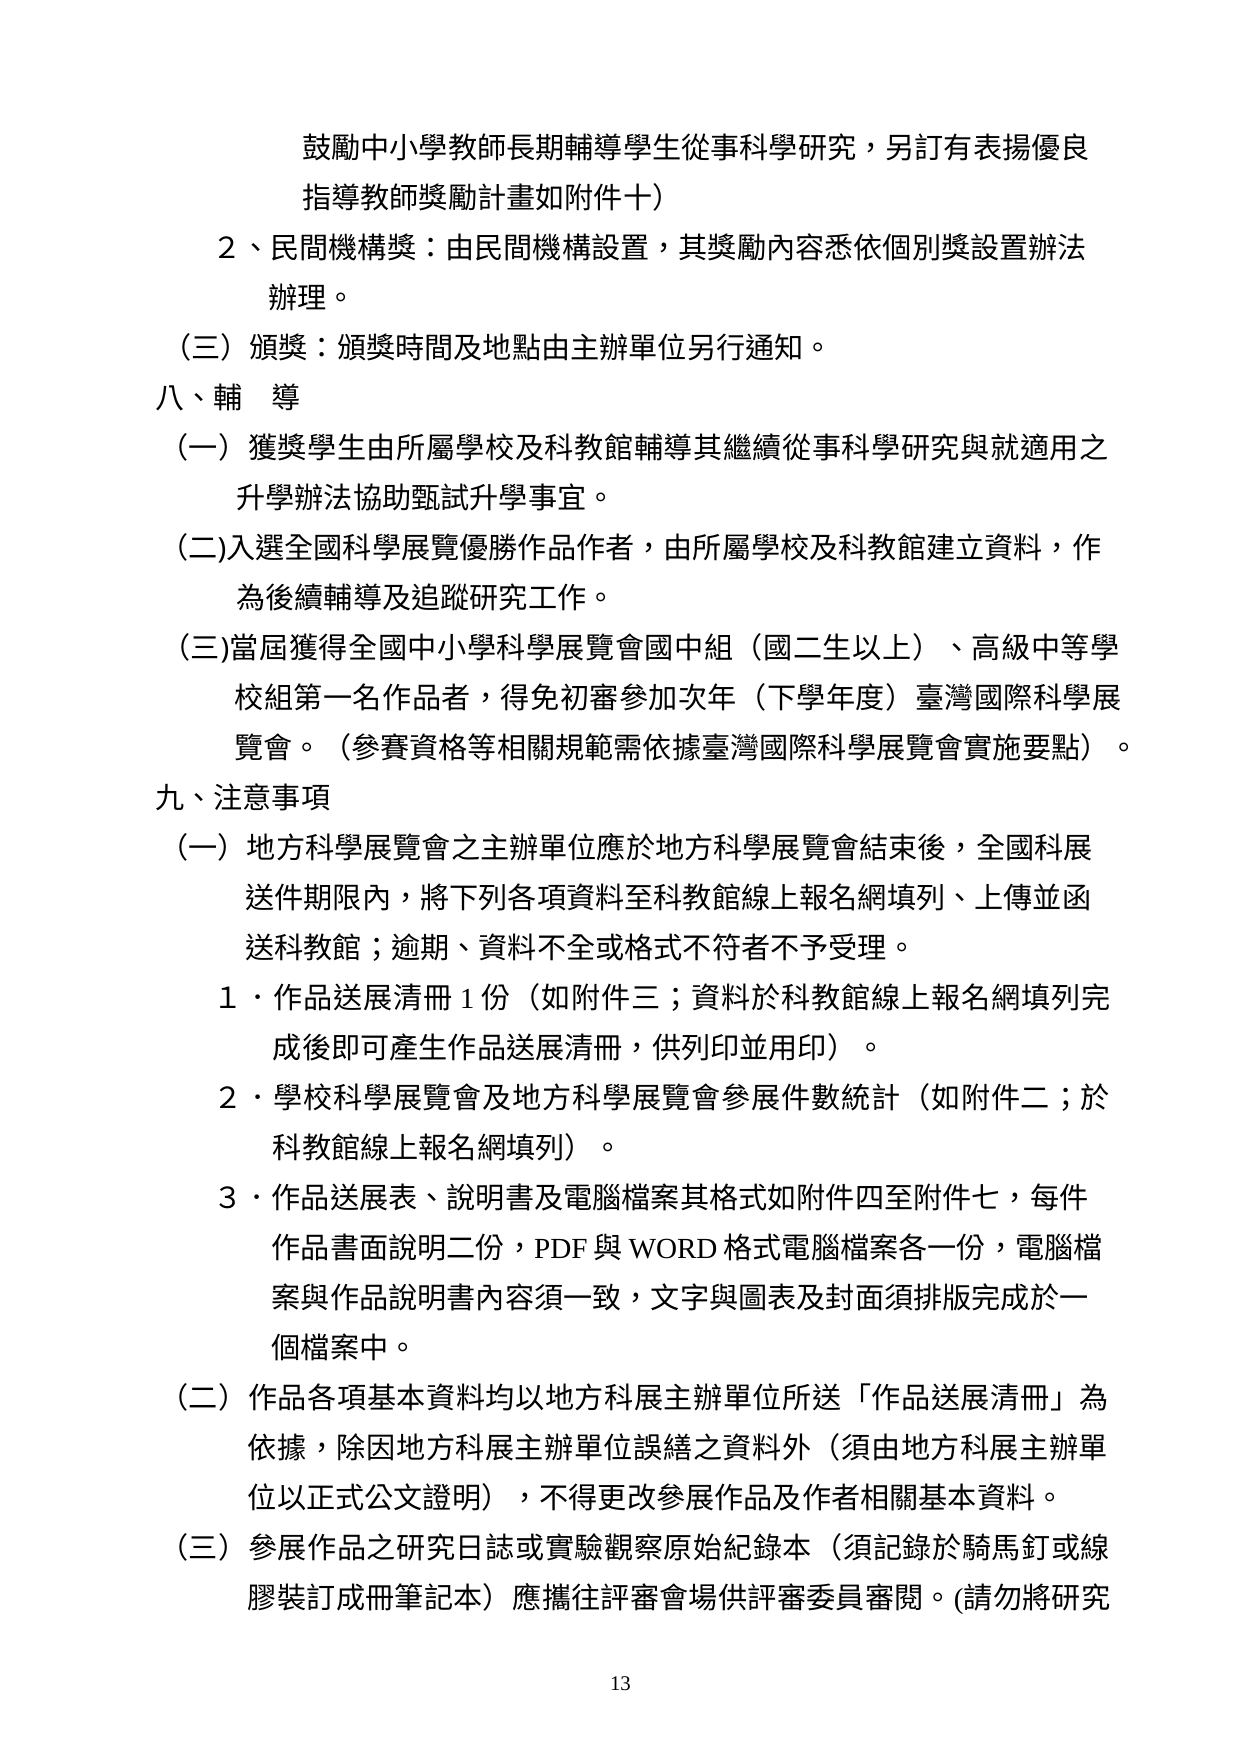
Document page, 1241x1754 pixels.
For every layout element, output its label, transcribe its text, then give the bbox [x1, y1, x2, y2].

text （三)當屆獲得全國中小學科學展覽會國中組（國二生以上）、高級中等學校組第一名作品者，得免初審參加次年（下學年度）臺灣國際科學展覽會。（參賽資格等相關規範需依據臺灣國際科學展覽會實施要點）。 [161, 618, 1122, 768]
text （三）參展作品之研究日誌或實驗觀察原始紀錄本（須記錄於騎馬釘或線膠裝訂成冊筆記本）應攜往評審會場供評審委員審閱。(請勿將研究 [159, 1518, 1110, 1618]
text （二)入選全國科學展覽優勝作品作者，由所屬學校及科教館建立資料，作為後續輔導及追蹤研究工作。 [159, 518, 1110, 618]
text 八、輔 導 [155, 368, 1110, 418]
text （二）作品各項基本資料均以地方科展主辦單位所送「作品送展清冊」為依據，除因地方科展主辦單位誤繕之資料外（須由地方科展主辦單位以正式公文證明），不得更改參展作品及作者相關基本資料。 [159, 1368, 1110, 1518]
text ２．學校科學展覽會及地方科學展覽會參展件數統計（如附件二；於科教館線上報名網填列）。 [214, 1068, 1110, 1168]
text ３．作品送展表、說明書及電腦檔案其格式如附件四至附件七，每件作品書面說明二份，PDF與WORD格式電腦檔案各一份，電腦檔案與作品說明書內容須一致，文字與圖表及封面須排版完成於一個檔案中。 [213, 1168, 1110, 1368]
text （一）地方科學展覽會之主辦單位應於地方科學展覽會結束後，全國科展送件期限內，將下列各項資料至科教館線上報名網填列、上傳並函送科教館；逾期、資料不全或格式不符者不予受理。 [159, 818, 1110, 968]
text （一）獲獎學生由所屬學校及科教館輔導其繼續從事科學研究與就適用之升學辦法協助甄試升學事宜。 [159, 418, 1110, 518]
text １．作品送展清冊1份（如附件三；資料於科教館線上報名網填列完成後即可產生作品送展清冊，供列印並用印）。 [214, 968, 1110, 1068]
text 鼓勵中小學教師長期輔導學生從事科學研究，另訂有表揚優良指導教師獎勵計畫如附件十） [243, 118, 1110, 218]
text ２、民間機構獎：由民間機構設置，其獎勵內容悉依個別獎設置辦法辦理。 [212, 218, 1110, 318]
text （三）頒獎：頒獎時間及地點由主辦單位另行通知。 [118, 318, 1122, 368]
text 九、注意事項 [155, 768, 1110, 818]
